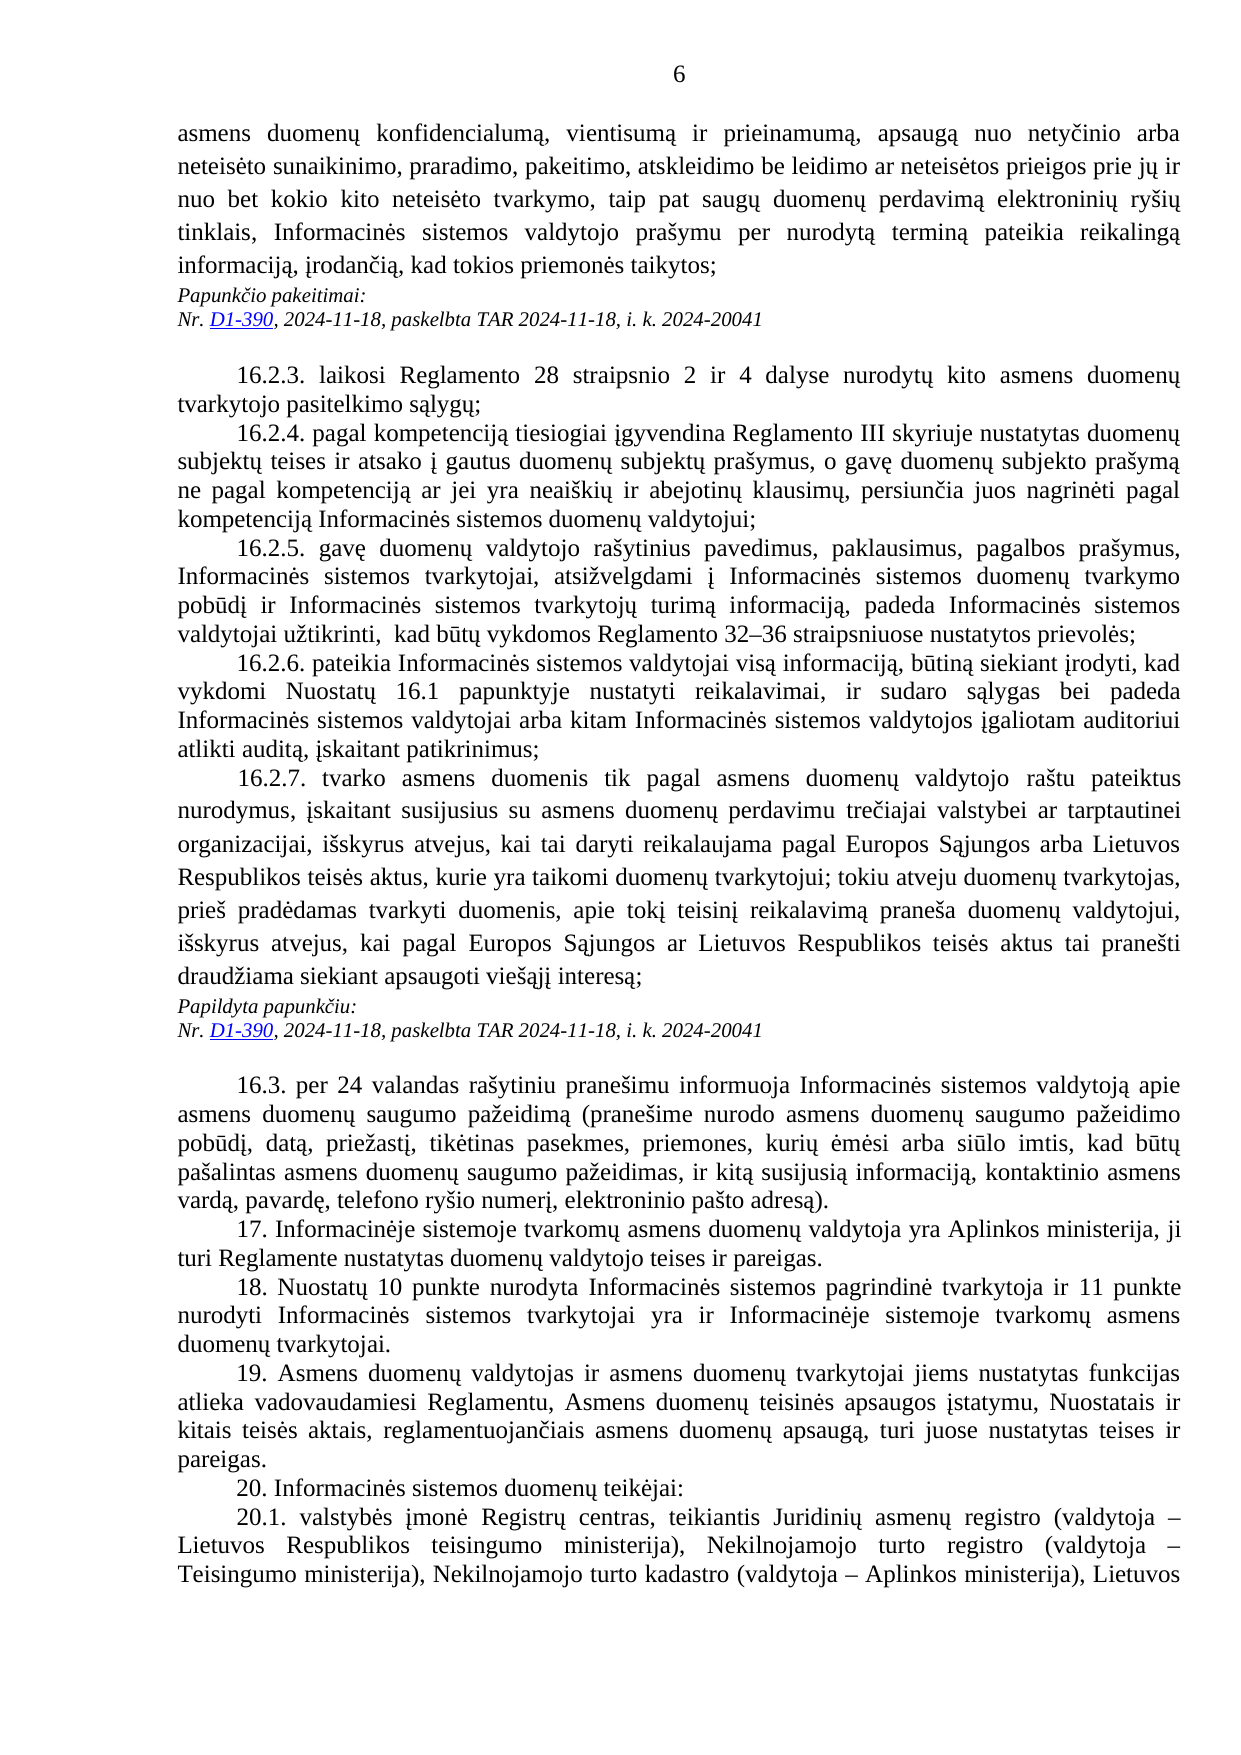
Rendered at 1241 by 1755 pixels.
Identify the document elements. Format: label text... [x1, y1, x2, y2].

text 19. Asmens duomenų valdytojas ir asmens duomenų tvarkytojai jiems nustatytas funkcijas atlieka vadovaudamiesi Reglamentu, Asmens duomenų teisinės apsaugos įstatymu, Nuostatais ir kitais teisės aktais, reglamentuojančiais asmens duomenų apsaugą, turi juose nustatytas teises ir pareigas. [177, 1358, 1181, 1473]
text Nr. D1-390, 2024-11-18, paskelbta TAR 2024-11-18, i. k. 2024-20041 [177, 307, 1181, 331]
text 16.2.7. tvarko asmens duomenis tik pagal asmens duomenų valdytojo raštu pateiktus nurodymus, įskaitant susijusius su asmens duomenų perdavimu trečiajai valstybei ar tarptautinei organizacijai, išskyrus atvejus, kai tai daryti reikalaujama pagal Europos Sąjungos arba Lietuvos Respublikos teisės aktus, kurie yra taikomi duomenų tvarkytojui; tokiu atveju duomenų tvarkytojas, prieš pradėdamas tvarkyti duomenis, apie tokį teisinį reikalavimą praneša duomenų valdytojui, išskyrus atvejus, kai pagal Europos Sąjungos ar Lietuvos Respublikos teisės aktus tai pranešti draudžiama siekiant apsaugoti viešąjį interesą; [177, 763, 1181, 989]
text 16.2.3. laikosi Reglamento 28 straipsnio 2 ir 4 dalyse nurodytų kito asmens duomenų tvarkytojo pasitelkimo sąlygų; [177, 360, 1181, 418]
text Papildyta papunkčiu: [177, 994, 1181, 1018]
text Nr. D1-390, 2024-11-18, paskelbta TAR 2024-11-18, i. k. 2024-20041 [177, 1018, 1181, 1042]
text 20.1. valstybės įmonė Registrų centras, teikiantis Juridinių asmenų registro (valdytoja – Lietuvos Respublikos teisingumo ministerija), Nekilnojamojo turto registro (valdytoja – Teisingumo ministerija), Nekilnojamojo turto kadastro (valdytoja – Aplinkos ministerija), Lietuvos [177, 1502, 1181, 1588]
text 18. Nuostatų 10 punkte nurodyta Informacinės sistemos pagrindinė tvarkytoja ir 11 punkte nurodyti Informacinės sistemos tvarkytojai yra ir Informacinėje sistemoje tvarkomų asmens duomenų tvarkytojai. [177, 1272, 1181, 1358]
text asmens duomenų konfidencialumą, vientisumą ir prieinamumą, apsaugą nuo netyčinio arba neteisėto sunaikinimo, praradimo, pakeitimo, atskleidimo be leidimo ar neteisėtos prieigos prie jų ir nuo bet kokio kito neteisėto tvarkymo, taip pat saugų duomenų perdavimą elektroninių ryšių tinklais, Informacinės sistemos valdytojo prašymu per nurodytą terminą pateikia reikalingą informaciją, įrodančią, kad tokios priemonės taikytos; [177, 118, 1181, 279]
text 17. Informacinėje sistemoje tvarkomų asmens duomenų valdytoja yra Aplinkos ministerija, ji turi Reglamente nustatytas duomenų valdytojo teises ir pareigas. [177, 1214, 1181, 1272]
text 20. Informacinės sistemos duomenų teikėjai: [177, 1473, 1181, 1502]
text Papunkčio pakeitimai: [177, 283, 1181, 307]
text 16.2.4. pagal kompetenciją tiesiogiai įgyvendina Reglamento III skyriuje nustatytas duomenų subjektų teises ir atsako į gautus duomenų subjektų prašymus, o gavę duomenų subjekto prašymą ne pagal kompetenciją ar jei yra neaiškių ir abejotinų klausimų, persiunčia juos nagrinėti pagal kompetenciją Informacinės sistemos duomenų valdytojui; [177, 418, 1181, 533]
text 16.2.5. gavę duomenų valdytojo rašytinius pavedimus, paklausimus, pagalbos prašymus, Informacinės sistemos tvarkytojai, atsižvelgdami į Informacinės sistemos duomenų tvarkymo pobūdį ir Informacinės sistemos tvarkytojų turimą informaciją, padeda Informacinės sistemos valdytojai užtikrinti, kad būtų vykdomos Reglamento 32–36 straipsniuose nustatytos prievolės; [177, 533, 1181, 648]
text 16.2.6. pateikia Informacinės sistemos valdytojai visą informaciją, būtiną siekiant įrodyti, kad vykdomi Nuostatų 16.1 papunktyje nustatyti reikalavimai, ir sudaro sąlygas bei padeda Informacinės sistemos valdytojai arba kitam Informacinės sistemos valdytojos įgaliotam auditoriui atlikti auditą, įskaitant patikrinimus; [177, 648, 1181, 763]
text 16.3. per 24 valandas rašytiniu pranešimu informuoja Informacinės sistemos valdytoją apie asmens duomenų saugumo pažeidimą (pranešime nurodo asmens duomenų saugumo pažeidimo pobūdį, datą, priežastį, tikėtinas pasekmes, priemones, kurių ėmėsi arba siūlo imtis, kad būtų pašalintas asmens duomenų saugumo pažeidimas, ir kitą susijusią informaciją, kontaktinio asmens vardą, pavardę, telefono ryšio numerį, elektroninio pašto adresą). [177, 1071, 1181, 1214]
